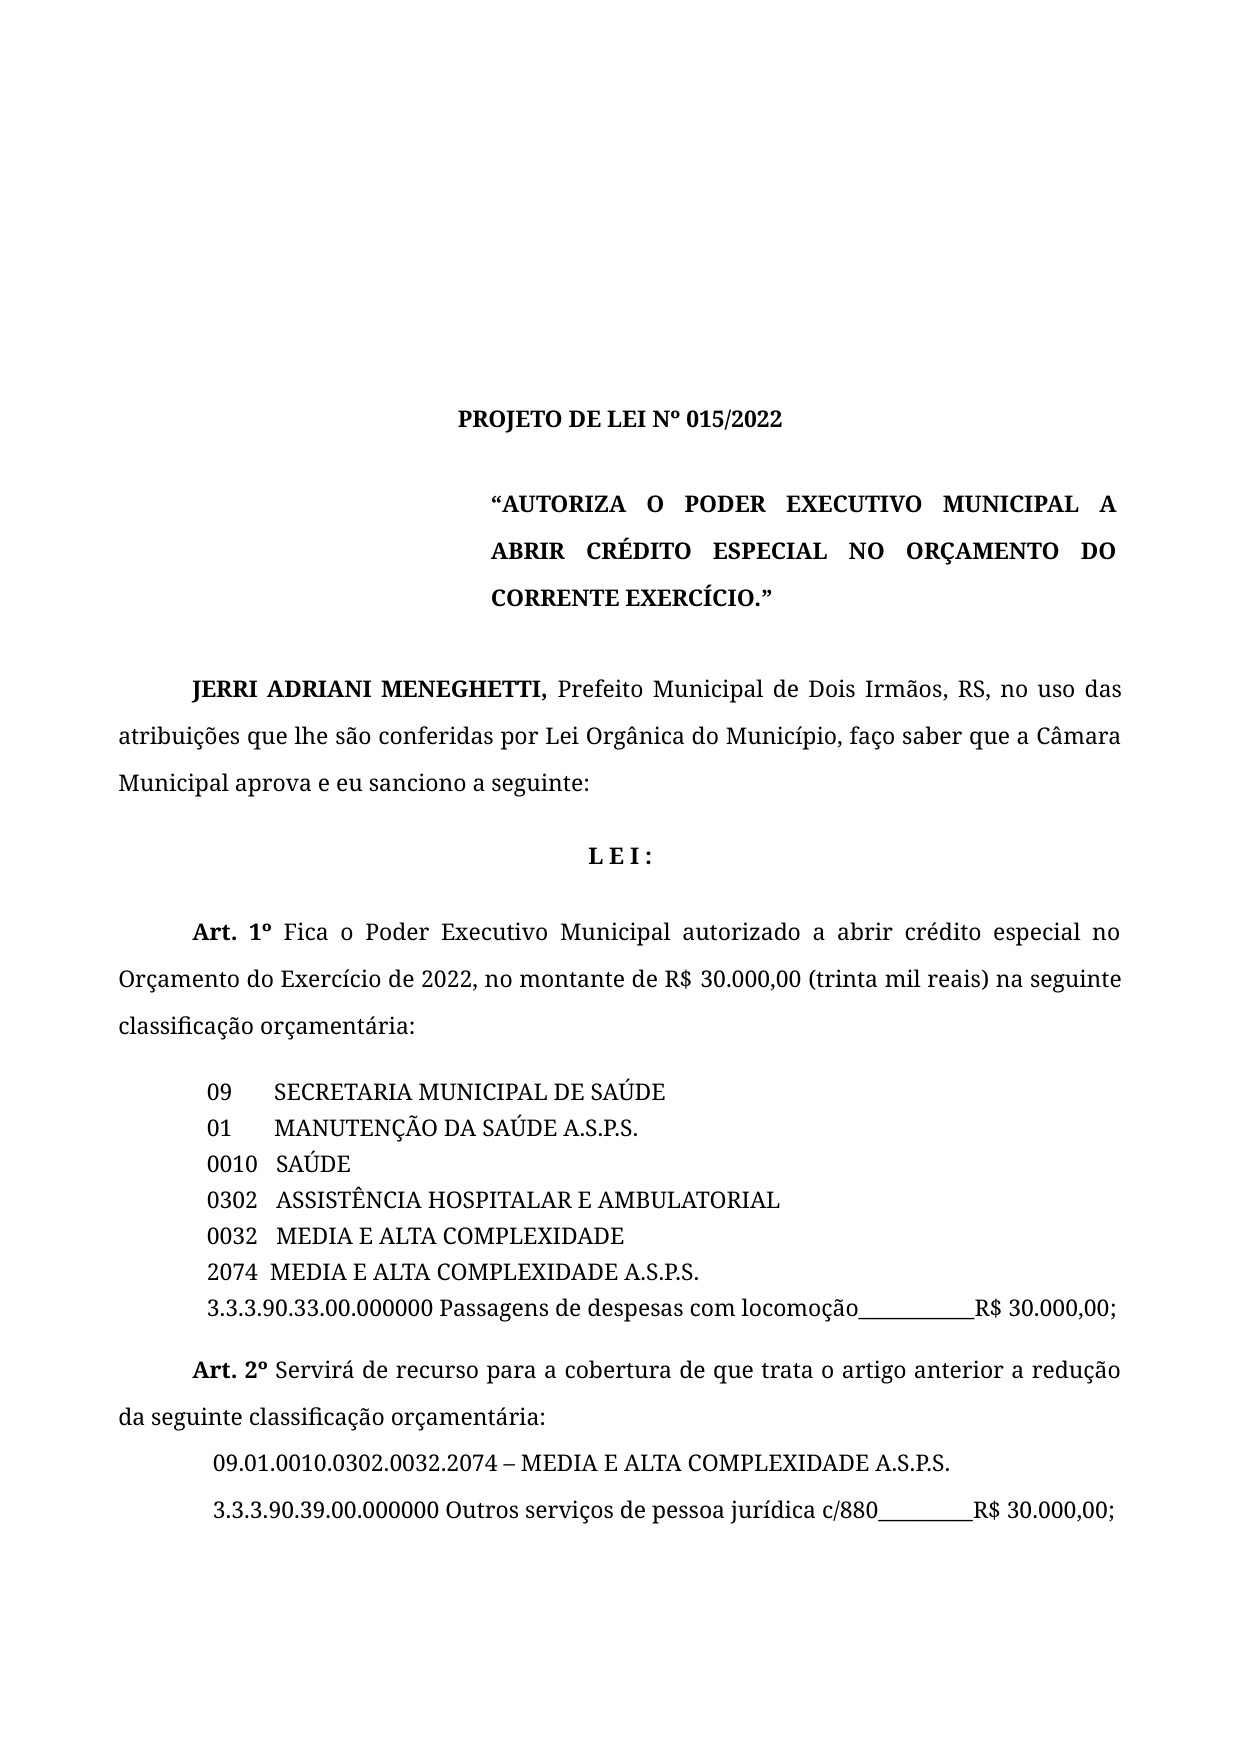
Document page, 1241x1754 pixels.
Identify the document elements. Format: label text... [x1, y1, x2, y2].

text Art. 1º Fica o Poder Executivo Municipal autorizado a abrir crédito especial no Orçamento do Exercício de 2022, no montante de R$ 30.000,00 (trinta mil reais) na seguinte classificação orçamentária: [118, 916, 1122, 1041]
text 09 SECRETARIA MUNICIPAL DE SAÚDE [207, 1076, 1122, 1107]
text 2074 MEDIA E ALTA COMPLEXIDADE A.S.P.S. [207, 1256, 1122, 1287]
text L E I : [118, 839, 1122, 871]
text 0302 ASSISTÊNCIA HOSPITALAR E AMBULATORIAL [207, 1184, 1122, 1215]
text 01 MANUTENÇÃO DA SAÚDE A.S.P.S. [207, 1112, 1122, 1143]
text 3.3.3.90.39.00.000000 Outros serviços de pessoa jurídica c/880_________R$ 30.000,00; [213, 1494, 1122, 1525]
text 3.3.3.90.33.00.000000 Passagens de despesas com locomoção___________R$ 30.000,00; [207, 1292, 1122, 1323]
text 09.01.0010.0302.0032.2074 – MEDIA E ALTA COMPLEXIDADE A.S.P.S. [213, 1447, 1122, 1478]
subtitle PROJETO DE LEI Nº 015/2022 [118, 403, 1122, 434]
table_header [107, 488, 479, 626]
text 0010 SAÚDE [207, 1148, 1122, 1179]
text 0032 MEDIA E ALTA COMPLEXIDADE [207, 1220, 1122, 1251]
table_header “AUTORIZA O PODER EXECUTIVO MUNICIPAL A ABRIR CRÉDITO ESPECIAL NO ORÇAMENTO DO CORRENTE EXERCÍCIO.” [479, 488, 1128, 626]
text JERRI ADRIANI MENEGHETTI, Prefeito Municipal de Dois Irmãos, RS, no uso das atribuições que lhe são conferidas por Lei Orgânica do Município, faço saber que a Câmara Municipal aprova e eu sanciono a seguinte: [118, 673, 1122, 798]
text Art. 2º Servirá de recurso para a cobertura de que trata o artigo anterior a redução da seguinte classificação orçamentária: [118, 1353, 1122, 1432]
